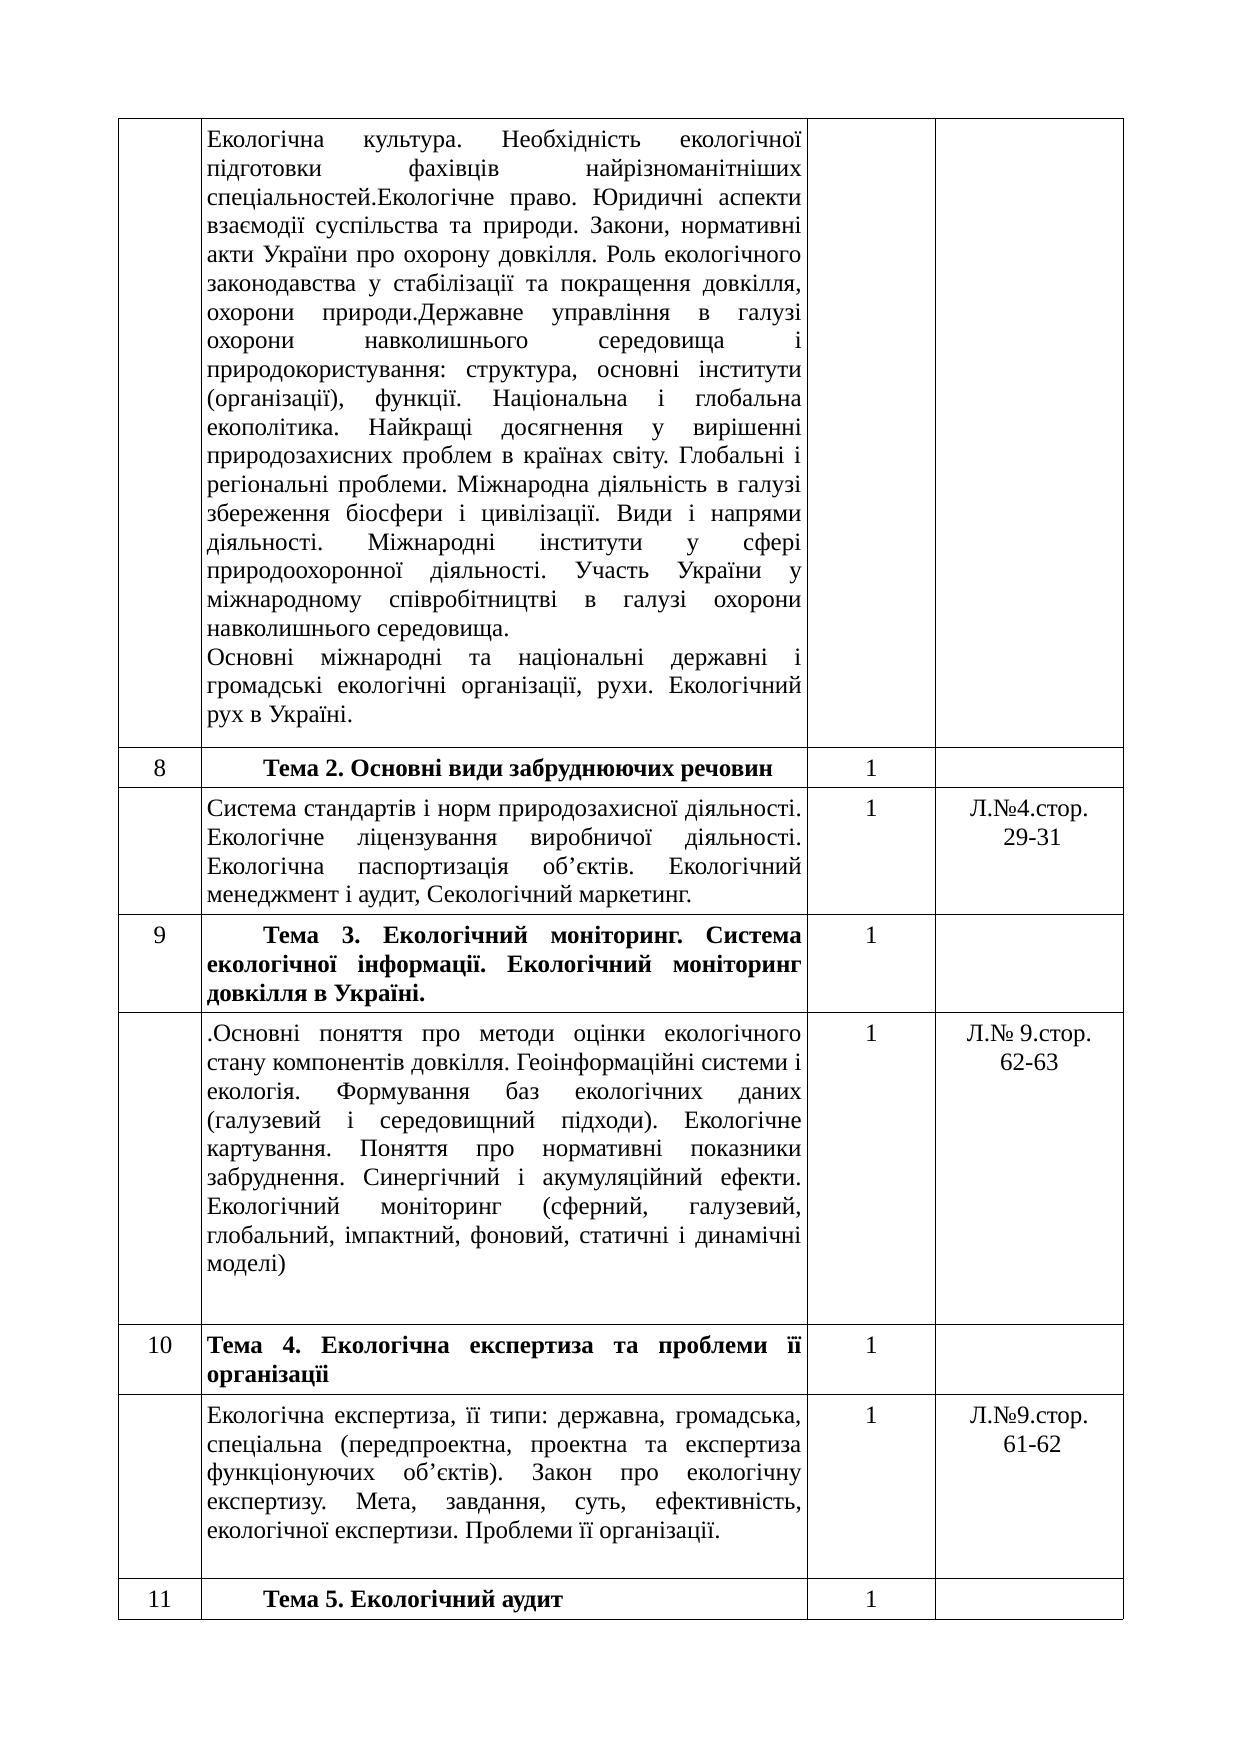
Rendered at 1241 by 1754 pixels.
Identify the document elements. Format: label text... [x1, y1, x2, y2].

table_cell [936, 748, 1123, 787]
table_cell Л.№9.стор. 61-62 [936, 1395, 1123, 1578]
table_cell [119, 119, 201, 746]
table_cell [119, 1013, 201, 1324]
table_cell Тема 4. Екологічна експертиза та проблеми її організацїі [202, 1325, 807, 1394]
table_cell [808, 119, 935, 746]
table_cell Екологічна культура. Необхідність екологічної підготовки фахівців найрізноманітніших спеціальностей.Екологічне право. Юридичні аспекти взаємодії суспільства та природи. Закони, нормативні акти України про охорону довкілля. Роль екологічного законодавства у стабілізації та покращення довкілля, охорони природи.Державне управління в галузі охорони навколишнього середовища і природокористування: структура, основні інститути (організації), функції. Національна і глобальна екополітика. Найкращі досягнення у вирішенні природозахисних проблем в країнах світу. Глобальні і регіональні проблеми. Міжнародна діяльність в галузі збереження біосфери і цивілізації. Види і напрями діяльності. Міжнародні інститути у сфері природоохоронної діяльності. Участь України у міжнародному співробітництві в галузі охорони навколишнього середовища. Основні міжнародні та національні державні і громадські екологічні організації, рухи. Екологічний рух в Україні. [202, 119, 807, 746]
table_cell 9 [119, 915, 201, 1012]
table_cell 11 [119, 1579, 201, 1619]
table_cell Л.№4.стор. 29-31 [936, 788, 1123, 914]
table_cell Тема 5. Екологічний аудит [202, 1579, 807, 1619]
table_cell [119, 1395, 201, 1578]
table_cell 1 [808, 1579, 935, 1619]
table_cell 1 [808, 915, 935, 1012]
table_cell Екологічна експертиза, її типи: державна, громадська, спеціальна (передпроектна, проектна та експертиза функціонуючих об’єктів). Закон про екологічну експертизу. Мета, завдання, суть, ефективність, екологічної експертизи. Проблеми її організації. [202, 1395, 807, 1578]
table_cell [936, 119, 1123, 746]
table_cell 1 [808, 748, 935, 787]
table_cell [936, 1579, 1123, 1619]
table_cell Тема 2. Основні види забруднюючих речовин [202, 748, 807, 787]
table_cell 8 [119, 748, 201, 787]
table_cell Тема 3. Екологічний моніторинг. Система екологічної інформації. Екологічний моніторинг довкілля в Україні. [202, 915, 807, 1012]
table_cell .Основні поняття про методи оцінки екологічного стану компонентів довкілля. Геоінформаційні системи і екологія. Формування баз екологічних даних (галузевий і середовищний підходи). Екологічне картування. Поняття про нормативні показники забруднення. Синергічний і акумуляційний ефекти. Екологічний моніторинг (сферний, галузевий, глобальний, імпактний, фоновий, статичні і динамічні моделі) [202, 1013, 807, 1324]
table_cell [936, 1325, 1123, 1394]
table_cell 1 [808, 1395, 935, 1578]
table_cell [936, 915, 1123, 1012]
table_cell Система стандартів і норм природозахисної діяльності. Екологічне ліцензування виробничої діяльності. Екологічна паспортизація об’єктів. Екологічний менеджмент і аудит, Секологічний маркетинг. [202, 788, 807, 914]
table_cell [119, 788, 201, 914]
table_cell Л.№ 9.стор. 62-63 [936, 1013, 1123, 1324]
table_cell 1 [808, 788, 935, 914]
table_cell 1 [808, 1013, 935, 1324]
table_cell 1 [808, 1325, 935, 1394]
table_cell 10 [119, 1325, 201, 1394]
